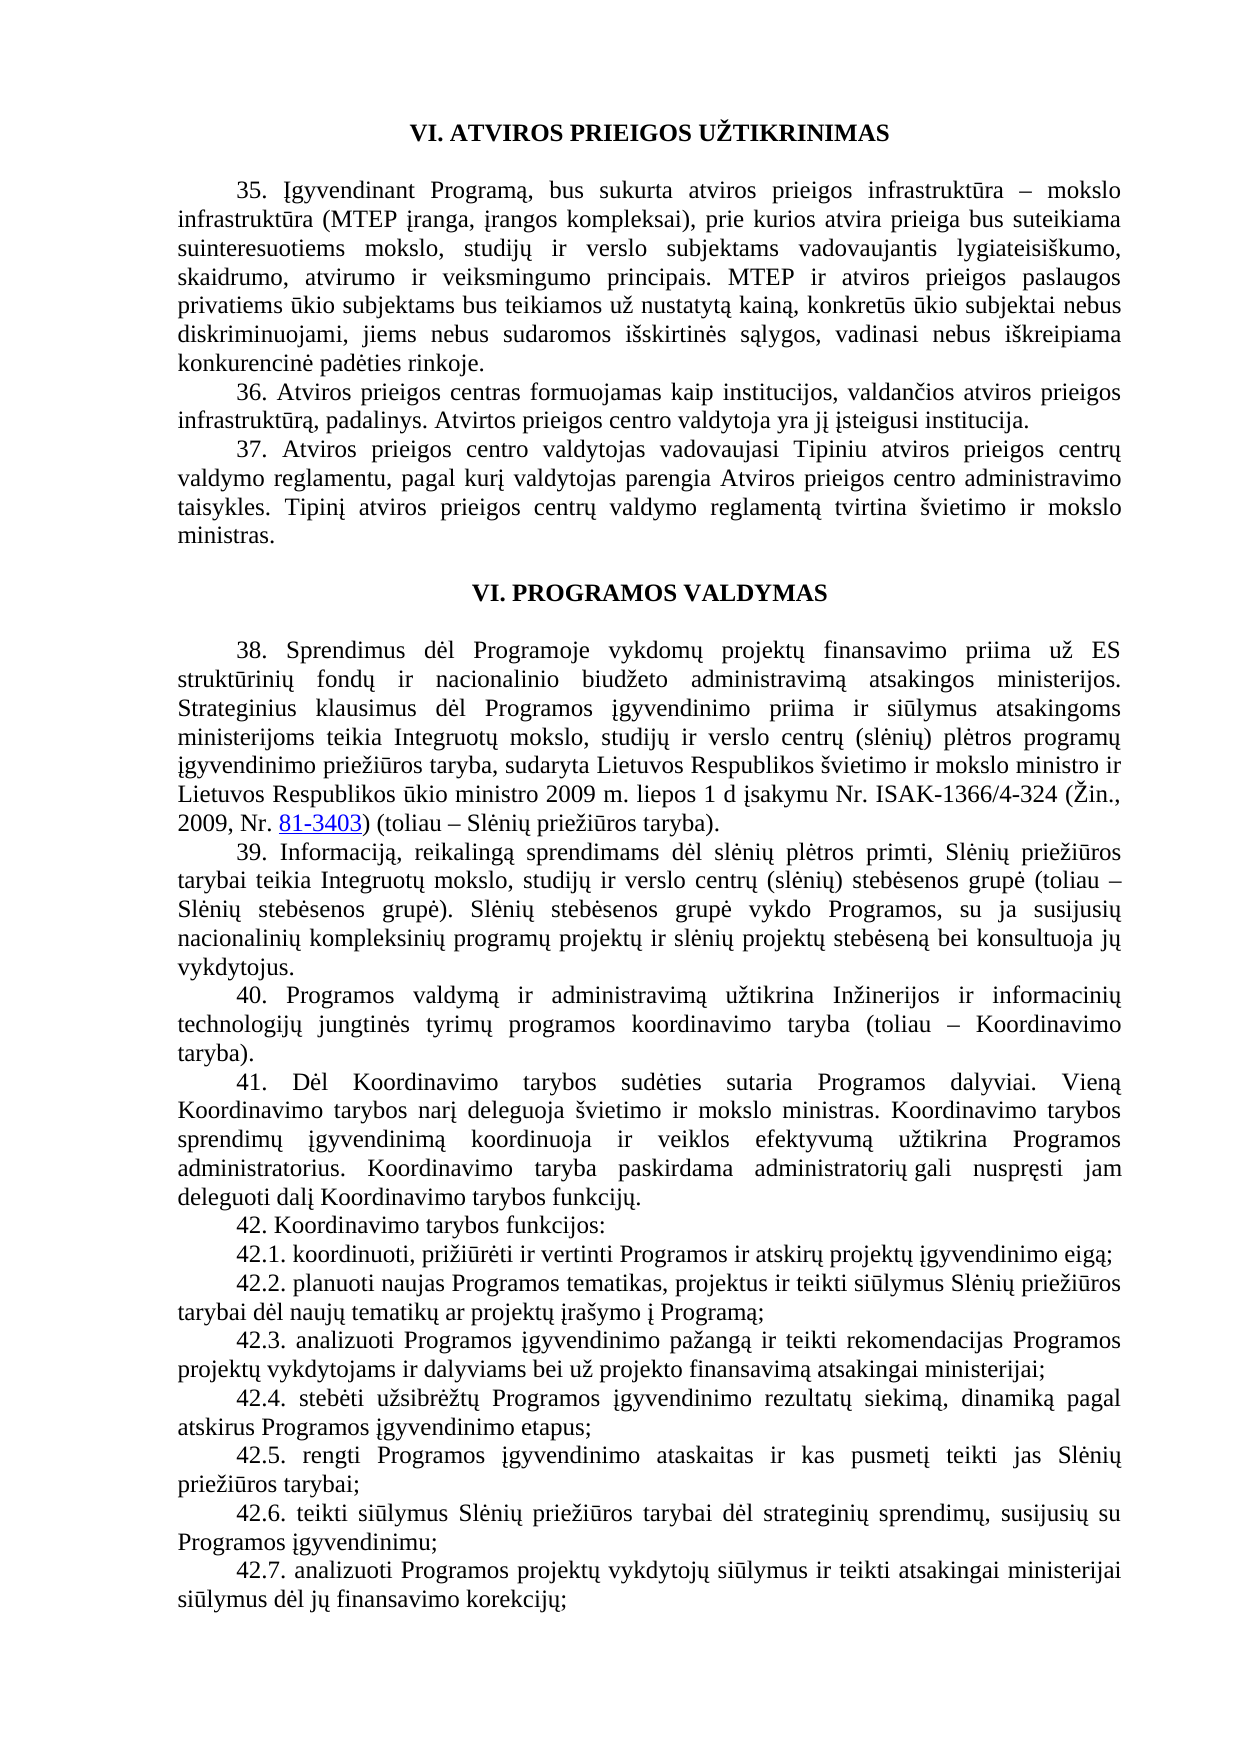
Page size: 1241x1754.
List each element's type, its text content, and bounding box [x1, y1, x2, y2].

text 42.1. koordinuoti, prižiūrėti ir vertinti Programos ir atskirų projektų įgyvendinimo eigą; [177, 1239, 1122, 1268]
text Vi. Atviros prieigos užtikrinimas [177, 118, 1122, 147]
text 42. Koordinavimo tarybos funkcijos: [177, 1211, 1122, 1239]
text 38. Sprendimus dėl Programoje vykdomų projektų finansavimo priima už ES struktūrinių fondų ir nacionalinio biudžeto administravimą atsakingos ministerijos. Strateginius klausimus dėl Programos įgyvendinimo priima ir siūlymus atsakingoms ministerijoms teikia Integruotų mokslo, studijų ir verslo centrų (slėnių) plėtros programų įgyvendinimo priežiūros taryba, sudaryta Lietuvos Respublikos švietimo ir mokslo ministro ir Lietuvos Respublikos ūkio ministro 2009 m. liepos 1 d įsakymu Nr. ISAK-1366/4-324 (Žin., 2009, Nr. 81-3403) (toliau – Slėnių priežiūros taryba). [177, 636, 1122, 837]
text 42.4. stebėti užsibrėžtų Programos įgyvendinimo rezultatų siekimą, dinamiką pagal atskirus Programos įgyvendinimo etapus; [177, 1383, 1122, 1441]
text 42.6. teikti siūlymus Slėnių priežiūros tarybai dėl strateginių sprendimų, susijusių su Programos įgyvendinimu; [177, 1498, 1122, 1556]
text 40. Programos valdymą ir administravimą užtikrina Inžinerijos ir informacinių technologijų jungtinės tyrimų programos koordinavimo taryba (toliau – Koordinavimo taryba). [177, 981, 1122, 1067]
text 41. Dėl Koordinavimo tarybos sudėties sutaria Programos dalyviai. Vieną Koordinavimo tarybos narį deleguoja švietimo ir mokslo ministras. Koordinavimo tarybos sprendimų įgyvendinimą koordinuoja ir veiklos efektyvumą užtikrina Programos administratorius. Koordinavimo taryba paskirdama administratorių gali nuspręsti jam deleguoti dalį Koordinavimo tarybos funkcijų. [177, 1067, 1122, 1211]
text VI. Programos valdymas [177, 578, 1122, 607]
text 42.7. analizuoti Programos projektų vykdytojų siūlymus ir teikti atsakingai ministerijai siūlymus dėl jų finansavimo korekcijų; [177, 1556, 1122, 1613]
text 37. Atviros prieigos centro valdytojas vadovaujasi Tipiniu atviros prieigos centrų valdymo reglamentu, pagal kurį valdytojas parengia Atviros prieigos centro administravimo taisykles. Tipinį atviros prieigos centrų valdymo reglamentą tvirtina švietimo ir mokslo ministras. [177, 434, 1122, 549]
text 42.3. analizuoti Programos įgyvendinimo pažangą ir teikti rekomendacijas Programos projektų vykdytojams ir dalyviams bei už projekto finansavimą atsakingai ministerijai; [177, 1326, 1122, 1383]
text 39. Informaciją, reikalingą sprendimams dėl slėnių plėtros primti, Slėnių priežiūros tarybai teikia Integruotų mokslo, studijų ir verslo centrų (slėnių) stebėsenos grupė (toliau – Slėnių stebėsenos grupė). Slėnių stebėsenos grupė vykdo Programos, su ja susijusių nacionalinių kompleksinių programų projektų ir slėnių projektų stebėseną bei konsultuoja jų vykdytojus. [177, 837, 1122, 981]
text 36. Atviros prieigos centras formuojamas kaip institucijos, valdančios atviros prieigos infrastruktūrą, padalinys. Atvirtos prieigos centro valdytoja yra jį įsteigusi institucija. [177, 377, 1122, 434]
text 42.5. rengti Programos įgyvendinimo ataskaitas ir kas pusmetį teikti jas Slėnių priežiūros tarybai; [177, 1441, 1122, 1498]
text 42.2. planuoti naujas Programos tematikas, projektus ir teikti siūlymus Slėnių priežiūros tarybai dėl naujų tematikų ar projektų įrašymo į Programą; [177, 1268, 1122, 1326]
text 35. Įgyvendinant Programą, bus sukurta atviros prieigos infrastruktūra – mokslo infrastruktūra (MTEP įranga, įrangos kompleksai), prie kurios atvira prieiga bus suteikiama suinteresuotiems mokslo, studijų ir verslo subjektams vadovaujantis lygiateisiškumo, skaidrumo, atvirumo ir veiksmingumo principais. MTEP ir atviros prieigos paslaugos privatiems ūkio subjektams bus teikiamos už nustatytą kainą, konkretūs ūkio subjektai nebus diskriminuojami, jiems nebus sudaromos išskirtinės sąlygos, vadinasi nebus iškreipiama konkurencinė padėties rinkoje. [177, 176, 1122, 377]
